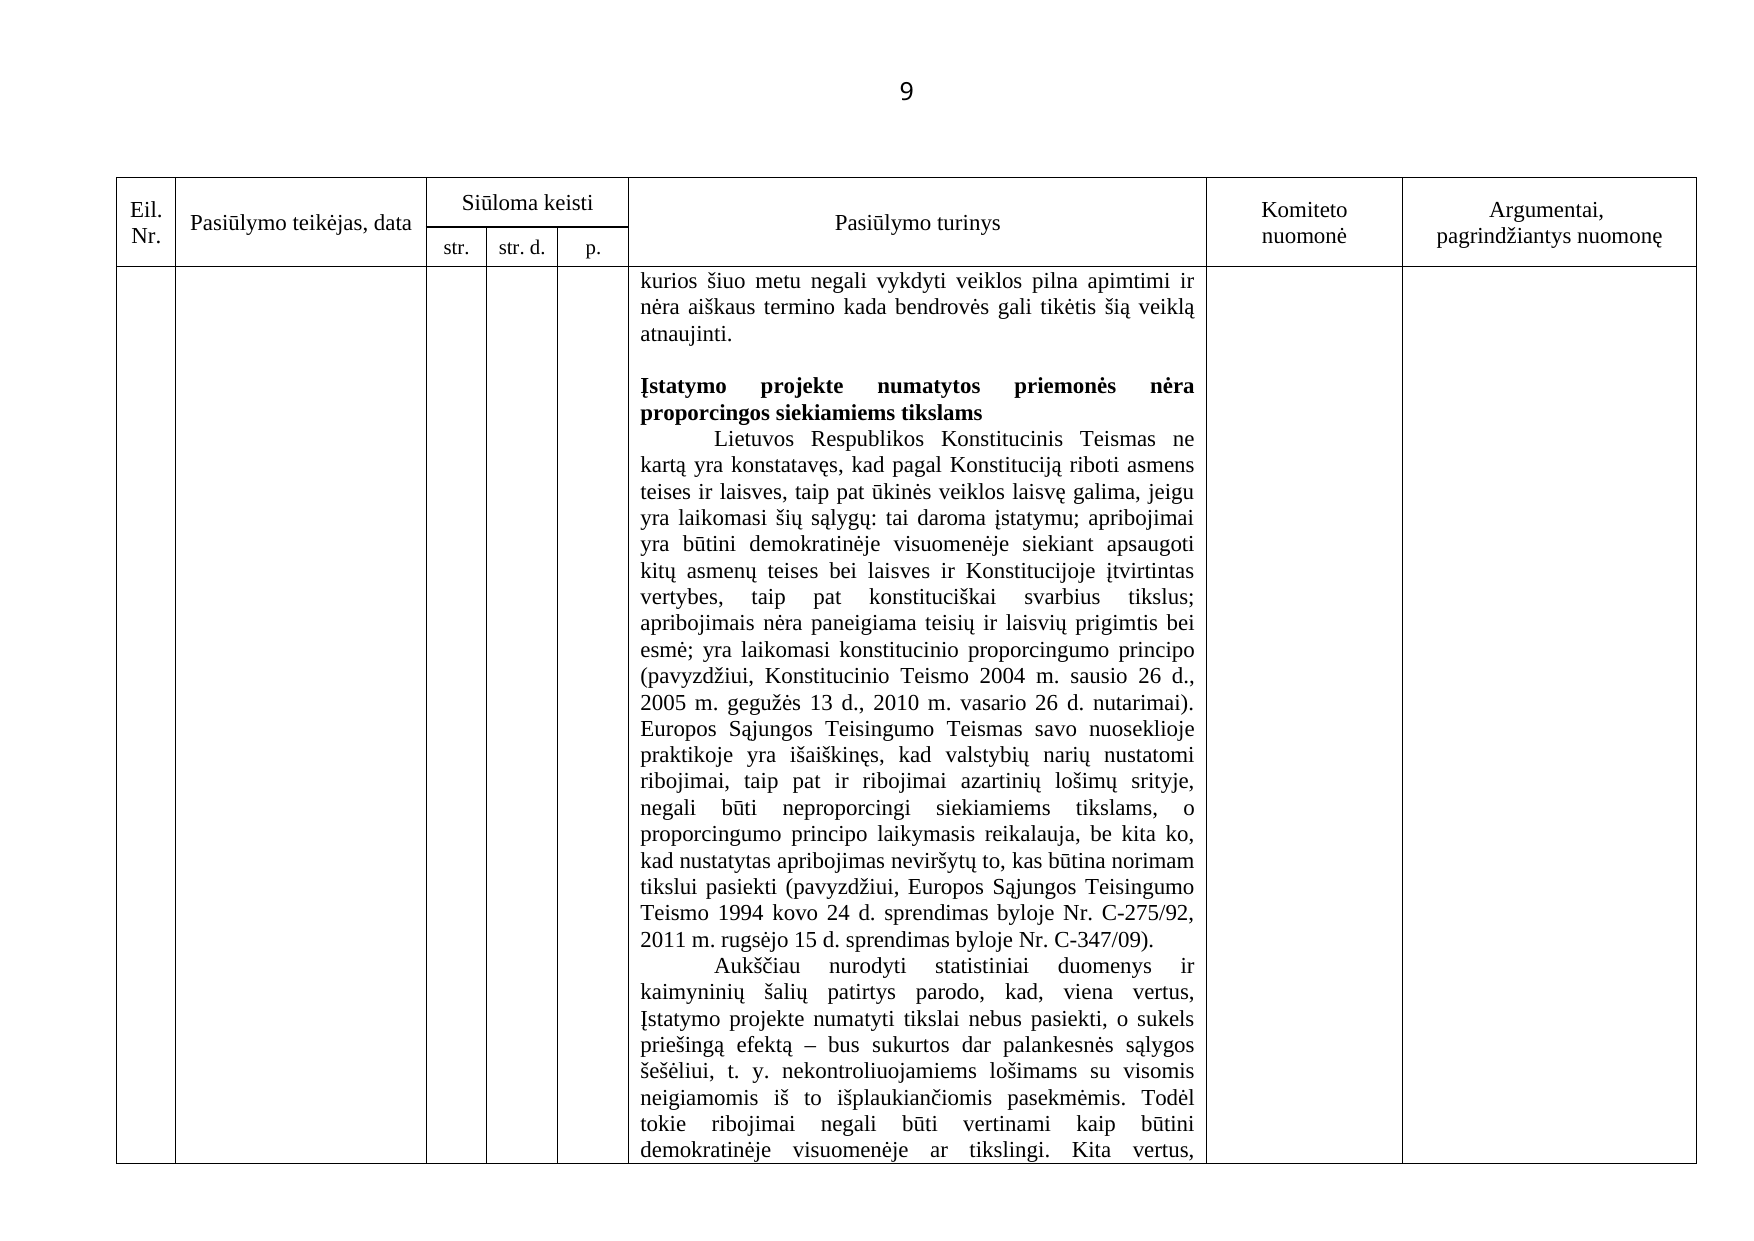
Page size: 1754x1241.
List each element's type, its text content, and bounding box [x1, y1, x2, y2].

table_header Eil. Nr. [117, 178, 175, 266]
table_header Pasiūlymo turinys [629, 178, 1206, 266]
table_header Siūloma keisti [427, 178, 628, 226]
table_header Komiteto nuomonė [1207, 178, 1402, 266]
table_cell [1207, 267, 1402, 1163]
table_cell str. d. [487, 228, 557, 266]
table_cell [487, 267, 557, 1163]
table_cell [176, 267, 426, 1163]
table_cell p. [558, 228, 628, 266]
table_cell [558, 267, 628, 1163]
table_cell str. [427, 228, 486, 266]
table_cell [1403, 267, 1696, 1163]
table_cell [427, 267, 486, 1163]
table_cell kurios šiuo metu negali vykdyti veiklos pilna apimtimi ir nėra aiškaus termino kada bendrovės gali tikėtis šią veiklą atnaujinti. Įstatymo projekte numatytos priemonės nėra proporcingos siekiamiems tikslams Lietuvos Respublikos Konstitucinis Teismas ne kartą yra konstatavęs, kad pagal Konstituciją riboti asmens teises ir laisves, taip pat ūkinės veiklos laisvę galima, jeigu yra laikomasi šių sąlygų: tai daroma įstatymu; apribojimai yra būtini demokratinėje visuomenėje siekiant apsaugoti kitų asmenų teises bei laisves ir Konstitucijoje įtvirtintas vertybes, taip pat konstituciškai svarbius tikslus; apribojimais nėra paneigiama teisių ir laisvių prigimtis bei esmė; yra laikomasi konstitucinio proporcingumo principo (pavyzdžiui, Konstitucinio Teismo 2004 m. sausio 26 d., 2005 m. gegužės 13 d., 2010 m. vasario 26 d. nutarimai). Europos Sąjungos Teisingumo Teismas savo nuoseklioje praktikoje yra išaiškinęs, kad valstybių narių nustatomi ribojimai, taip pat ir ribojimai azartinių lošimų srityje, negali būti neproporcingi siekiamiems tikslams, o proporcingumo principo laikymasis reikalauja, be kita ko, kad nustatytas apribojimas neviršytų to, kas būtina norimam tikslui pasiekti (pavyzdžiui, Europos Sąjungos Teisingumo Teismo 1994 kovo 24 d. sprendimas byloje Nr. C-275/92, 2011 m. rugsėjo 15 d. sprendimas byloje Nr. C-347/09). Aukščiau nurodyti statistiniai duomenys ir kaimyninių šalių patirtys parodo, kad, viena vertus, Įstatymo projekte numatyti tikslai nebus pasiekti, o sukels priešingą efektą – bus sukurtos dar palankesnės sąlygos šešėliui, t. y. nekontroliuojamiems lošimams su visomis neigiamomis iš to išplaukiančiomis pasekmėmis. Todėl tokie ribojimai negali būti vertinami kaip būtini demokratinėje visuomenėje ar tikslingi. Kita vertus, [629, 267, 1206, 1163]
table_header Argumentai, pagrindžiantys nuomonę [1403, 178, 1696, 266]
table_header Pasiūlymo teikėjas, data [176, 178, 426, 266]
table_cell [117, 267, 175, 1163]
